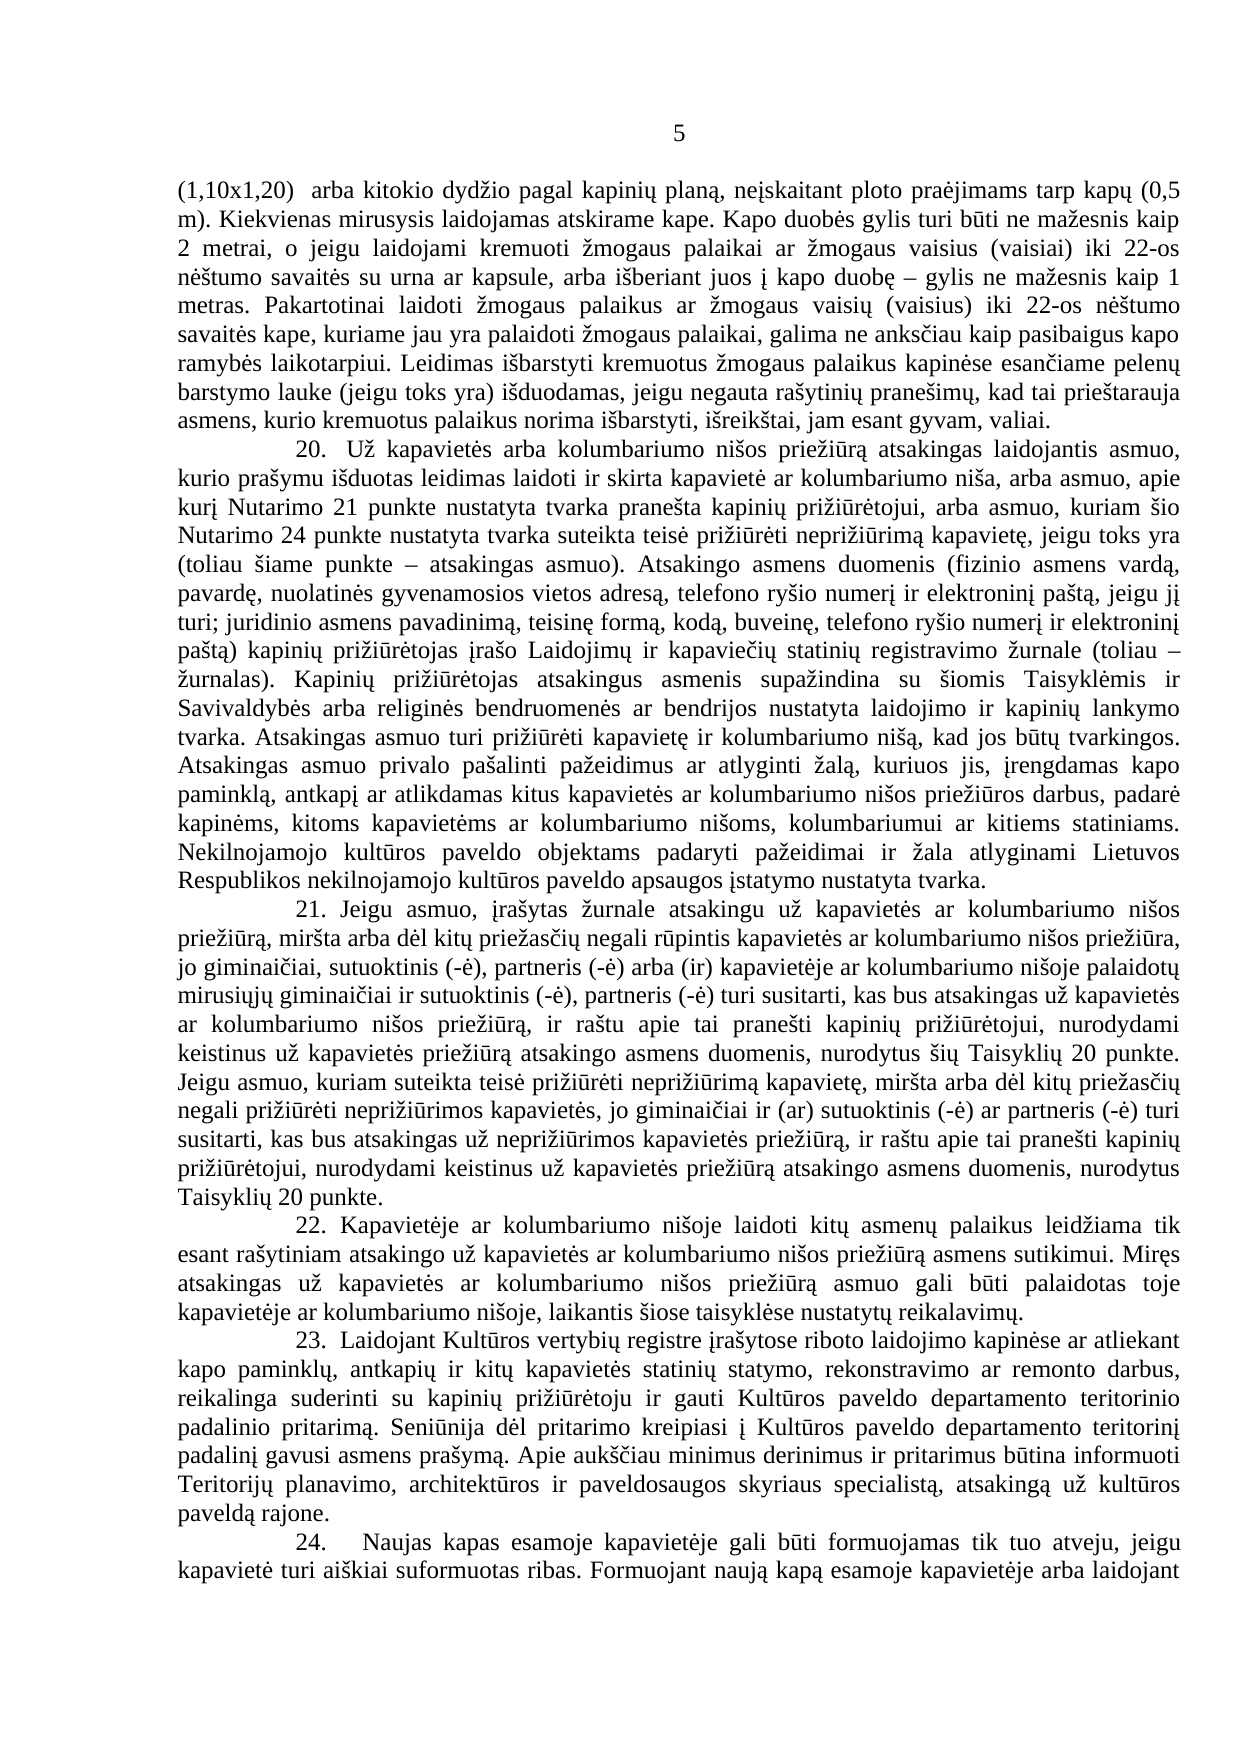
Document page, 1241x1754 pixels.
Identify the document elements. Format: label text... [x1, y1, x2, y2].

text (1,10x1,20) arba kitokio dydžio pagal kapinių planą, neįskaitant ploto praėjimams tarp kapų (0,5 m). Kiekvienas mirusysis laidojamas atskirame kape. Kapo duobės gylis turi būti ne mažesnis kaip 2 metrai, o jeigu laidojami kremuoti žmogaus palaikai ar žmogaus vaisius (vaisiai) iki 22-os nėštumo savaitės su urna ar kapsule, arba išberiant juos į kapo duobę – gylis ne mažesnis kaip 1 metras. Pakartotinai laidoti žmogaus palaikus ar žmogaus vaisių (vaisius) iki 22-os nėštumo savaitės kape, kuriame jau yra palaidoti žmogaus palaikai, galima ne anksčiau kaip pasibaigus kapo ramybės laikotarpiui. Leidimas išbarstyti kremuotus žmogaus palaikus kapinėse esančiame pelenų barstymo lauke (jeigu toks yra) išduodamas, jeigu negauta rašytinių pranešimų, kad tai prieštarauja asmens, kurio kremuotus palaikus norima išbarstyti, išreikštai, jam esant gyvam, valiai. [177, 176, 1181, 434]
text 20. Už kapavietės arba kolumbariumo nišos priežiūrą atsakingas laidojantis asmuo, kurio prašymu išduotas leidimas laidoti ir skirta kapavietė ar kolumbariumo niša, arba asmuo, apie kurį Nutarimo 21 punkte nustatyta tvarka pranešta kapinių prižiūrėtojui, arba asmuo, kuriam šio Nutarimo 24 punkte nustatyta tvarka suteikta teisė prižiūrėti neprižiūrimą kapavietę, jeigu toks yra (toliau šiame punkte – atsakingas asmuo). Atsakingo asmens duomenis (fizinio asmens vardą, pavardę, nuolatinės gyvenamosios vietos adresą, telefono ryšio numerį ir elektroninį paštą, jeigu jį turi; juridinio asmens pavadinimą, teisinę formą, kodą, buveinę, telefono ryšio numerį ir elektroninį paštą) kapinių prižiūrėtojas įrašo Laidojimų ir kapaviečių statinių registravimo žurnale (toliau – žurnalas). Kapinių prižiūrėtojas atsakingus asmenis supažindina su šiomis Taisyklėmis ir Savivaldybės arba religinės bendruomenės ar bendrijos nustatyta laidojimo ir kapinių lankymo tvarka. Atsakingas asmuo turi prižiūrėti kapavietę ir kolumbariumo nišą, kad jos būtų tvarkingos. Atsakingas asmuo privalo pašalinti pažeidimus ar atlyginti žalą, kuriuos jis, įrengdamas kapo paminklą, antkapį ar atlikdamas kitus kapavietės ar kolumbariumo nišos priežiūros darbus, padarė kapinėms, kitoms kapavietėms ar kolumbariumo nišoms, kolumbariumui ar kitiems statiniams. Nekilnojamojo kultūros paveldo objektams padaryti pažeidimai ir žala atlyginami Lietuvos Respublikos nekilnojamojo kultūros paveldo apsaugos įstatymo nustatyta tvarka. [177, 434, 1181, 894]
text 23. Laidojant Kultūros vertybių registre įrašytose riboto laidojimo kapinėse ar atliekant kapo paminklų, antkapių ir kitų kapavietės statinių statymo, rekonstravimo ar remonto darbus, reikalinga suderinti su kapinių prižiūrėtoju ir gauti Kultūros paveldo departamento teritorinio padalinio pritarimą. Seniūnija dėl pritarimo kreipiasi į Kultūros paveldo departamento teritorinį padalinį gavusi asmens prašymą. Apie aukščiau minimus derinimus ir pritarimus būtina informuoti Teritorijų planavimo, architektūros ir paveldosaugos skyriaus specialistą, atsakingą už kultūros paveldą rajone. [177, 1326, 1181, 1527]
text 21. Jeigu asmuo, įrašytas žurnale atsakingu už kapavietės ar kolumbariumo nišos priežiūrą, miršta arba dėl kitų priežasčių negali rūpintis kapavietės ar kolumbariumo nišos priežiūra, jo giminaičiai, sutuoktinis (-ė), partneris (-ė) arba (ir) kapavietėje ar kolumbariumo nišoje palaidotų mirusiųjų giminaičiai ir sutuoktinis (-ė), partneris (-ė) turi susitarti, kas bus atsakingas už kapavietės ar kolumbariumo nišos priežiūrą, ir raštu apie tai pranešti kapinių prižiūrėtojui, nurodydami keistinus už kapavietės priežiūrą atsakingo asmens duomenis, nurodytus šių Taisyklių 20 punkte. Jeigu asmuo, kuriam suteikta teisė prižiūrėti neprižiūrimą kapavietę, miršta arba dėl kitų priežasčių negali prižiūrėti neprižiūrimos kapavietės, jo giminaičiai ir (ar) sutuoktinis (-ė) ar partneris (-ė) turi susitarti, kas bus atsakingas už neprižiūrimos kapavietės priežiūrą, ir raštu apie tai pranešti kapinių prižiūrėtojui, nurodydami keistinus už kapavietės priežiūrą atsakingo asmens duomenis, nurodytus Taisyklių 20 punkte. [177, 894, 1181, 1211]
text 24. Naujas kapas esamoje kapavietėje gali būti formuojamas tik tuo atveju, jeigu kapavietė turi aiškiai suformuotas ribas. Formuojant naują kapą esamoje kapavietėje arba laidojant [177, 1527, 1181, 1584]
text 22. Kapavietėje ar kolumbariumo nišoje laidoti kitų asmenų palaikus leidžiama tik esant rašytiniam atsakingo už kapavietės ar kolumbariumo nišos priežiūrą asmens sutikimui. Miręs atsakingas už kapavietės ar kolumbariumo nišos priežiūrą asmuo gali būti palaidotas toje kapavietėje ar kolumbariumo nišoje, laikantis šiose taisyklėse nustatytų reikalavimų. [177, 1211, 1181, 1326]
